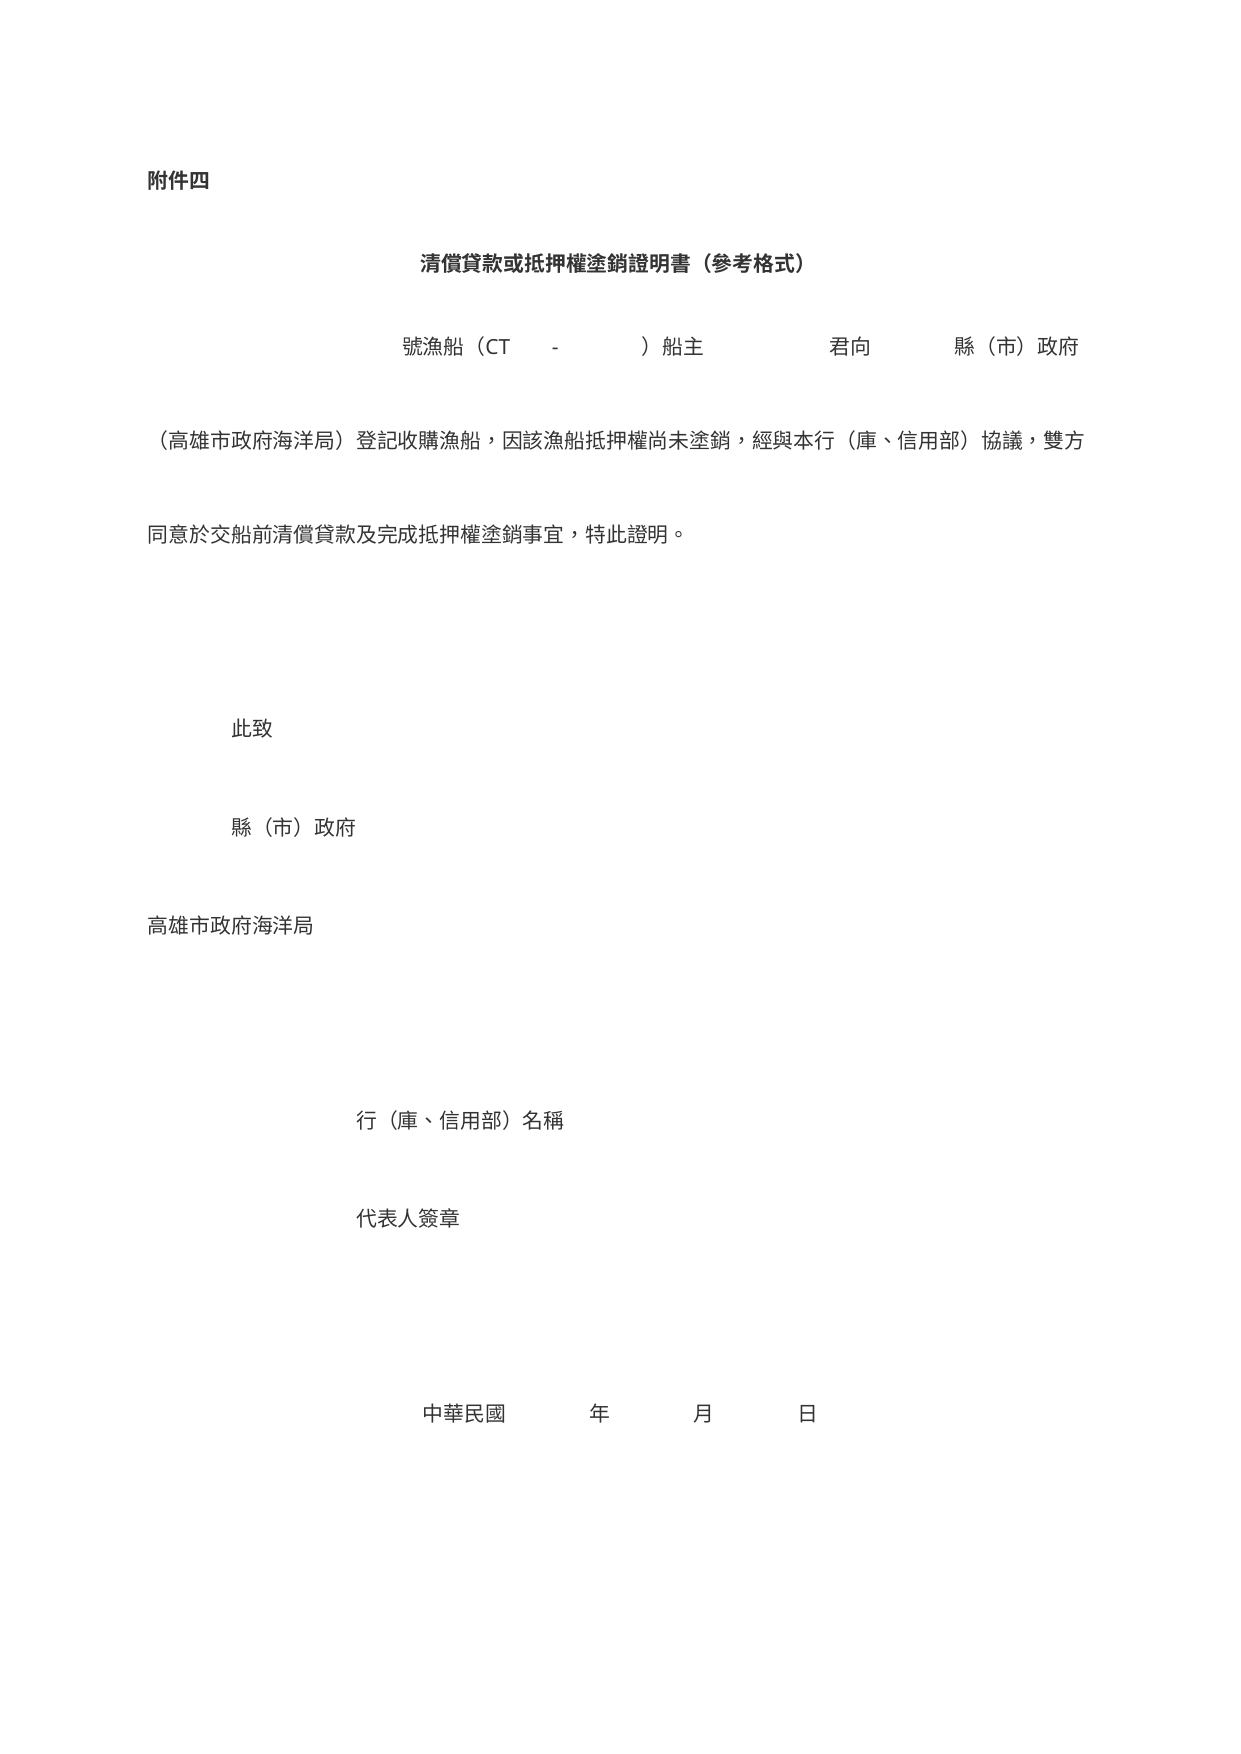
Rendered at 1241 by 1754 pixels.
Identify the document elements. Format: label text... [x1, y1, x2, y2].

text 號漁船（CT - ）船主 君向 縣（市）政府（高雄市政府海洋局）登記收購漁船，因該漁船抵押權尚未塗銷，經與本行（庫、信用部）協議，雙方同意於交船前清償貸款及完成抵押權塗銷事宜，特此證明。 [148, 304, 1092, 554]
text 高雄市政府海洋局 [148, 883, 1092, 945]
text 代表人簽章 [148, 1176, 1092, 1238]
text 此致 [148, 686, 1092, 748]
text 行（庫、信用部）名稱 [148, 1077, 1092, 1140]
text 縣（市）政府 [148, 784, 1092, 847]
text 附件四 [148, 137, 1092, 200]
text 中華民國 年 月 日 [148, 1370, 1092, 1433]
text 清償貸款或抵押權塗銷證明書（參考格式） [148, 221, 1092, 283]
